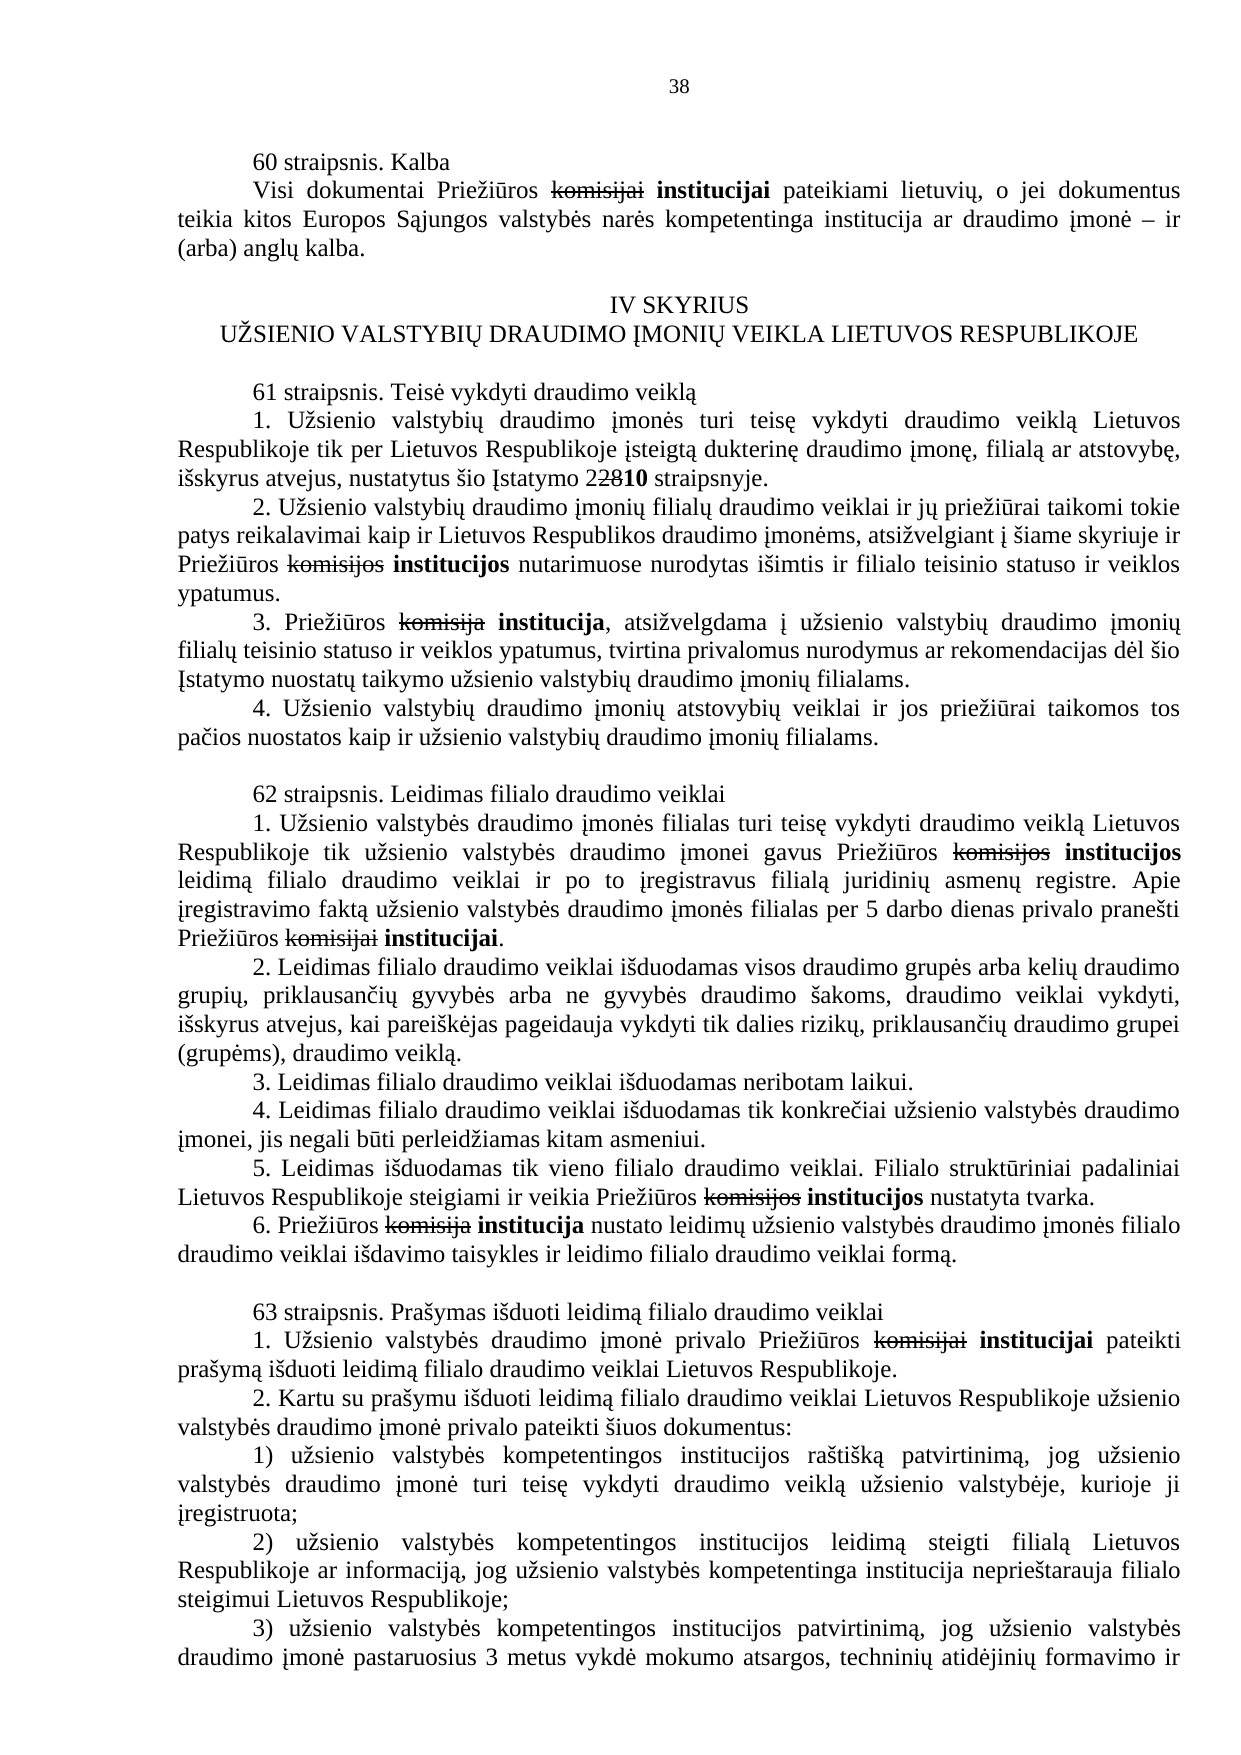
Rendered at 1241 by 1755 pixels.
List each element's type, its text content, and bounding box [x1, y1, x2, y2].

text 1. Užsienio valstybių draudimo įmonės turi teisę vykdyti draudimo veiklą Lietuvos Respublikoje tik per Lietuvos Respublikoje įsteigtą dukterinę draudimo įmonę, filialą ar atstovybę, išskyrus atvejus, nustatytus šio Įstatymo 22810 straipsnyje. [177, 406, 1181, 492]
text 3. Leidimas filialo draudimo veiklai išduodamas neribotam laikui. [177, 1067, 1181, 1096]
text 1. Užsienio valstybės draudimo įmonė privalo Priežiūros komisijai institucijai pateikti prašymą išduoti leidimą filialo draudimo veiklai Lietuvos Respublikoje. [177, 1326, 1181, 1383]
text 2. Kartu su prašymu išduoti leidimą filialo draudimo veiklai Lietuvos Respublikoje užsienio valstybės draudimo įmonė privalo pateikti šiuos dokumentus: [177, 1383, 1181, 1441]
text 2. Leidimas filialo draudimo veiklai išduodamas visos draudimo grupės arba kelių draudimo grupių, priklausančių gyvybės arba ne gyvybės draudimo šakoms, draudimo veiklai vykdyti, išskyrus atvejus, kai pareiškėjas pageidauja vykdyti tik dalies rizikų, priklausančių draudimo grupei (grupėms), draudimo veiklą. [177, 952, 1181, 1067]
text 2. Užsienio valstybių draudimo įmonių filialų draudimo veiklai ir jų priežiūrai taikomi tokie patys reikalavimai kaip ir Lietuvos Respublikos draudimo įmonėms, atsižvelgiant į šiame skyriuje ir Priežiūros komisijos institucijos nutarimuose nurodytas išimtis ir filialo teisinio statuso ir veiklos ypatumus. [177, 492, 1181, 607]
text Visi dokumentai Priežiūros komisijai institucijai pateikiami lietuvių, o jei dokumentus teikia kitos Europos Sąjungos valstybės narės kompetentinga institucija ar draudimo įmonė – ir (arba) anglų kalba. [177, 176, 1181, 262]
text 2) užsienio valstybės kompetentingos institucijos leidimą steigti filialą Lietuvos Respublikoje ar informaciją, jog užsienio valstybės kompetentinga institucija neprieštarauja filialo steigimui Lietuvos Respublikoje; [177, 1527, 1181, 1613]
subtitle 61 straipsnis. Teisė vykdyti draudimo veiklą [177, 377, 1181, 406]
text 1) užsienio valstybės kompetentingos institucijos raštišką patvirtinimą, jog užsienio valstybės draudimo įmonė turi teisę vykdyti draudimo veiklą užsienio valstybėje, kurioje ji įregistruota; [177, 1441, 1181, 1527]
text 4. Leidimas filialo draudimo veiklai išduodamas tik konkrečiai užsienio valstybės draudimo įmonei, jis negali būti perleidžiamas kitam asmeniui. [177, 1096, 1181, 1153]
text 3) užsienio valstybės kompetentingos institucijos patvirtinimą, jog užsienio valstybės draudimo įmonė pastaruosius 3 metus vykdė mokumo atsargos, techninių atidėjinių formavimo ir [177, 1613, 1181, 1671]
text 62 straipsnis. Leidimas filialo draudimo veiklai [177, 779, 1181, 808]
text 1. Užsienio valstybės draudimo įmonės filialas turi teisę vykdyti draudimo veiklą Lietuvos Respublikoje tik užsienio valstybės draudimo įmonei gavus Priežiūros komisijos institucijos leidimą filialo draudimo veiklai ir po to įregistravus filialą juridinių asmenų registre. Apie įregistravimo faktą užsienio valstybės draudimo įmonės filialas per 5 darbo dienas privalo pranešti Priežiūros komisijai institucijai. [177, 808, 1181, 952]
text 4. Užsienio valstybių draudimo įmonių atstovybių veiklai ir jos priežiūrai taikomos tos pačios nuostatos kaip ir užsienio valstybių draudimo įmonių filialams. [177, 693, 1181, 751]
subtitle 60 straipsnis. Kalba [177, 147, 1181, 176]
subtitle 63 straipsnis. Prašymas išduoti leidimą filialo draudimo veiklai [177, 1297, 1181, 1326]
text IV SKYRIUS [177, 291, 1181, 319]
text 5. Leidimas išduodamas tik vieno filialo draudimo veiklai. Filialo struktūriniai padaliniai Lietuvos Respublikoje steigiami ir veikia Priežiūros komisijos institucijos nustatyta tvarka. [177, 1153, 1181, 1211]
text 3. Priežiūros komisija institucija, atsižvelgdama į užsienio valstybių draudimo įmonių filialų teisinio statuso ir veiklos ypatumus, tvirtina privalomus nurodymus ar rekomendacijas dėl šio Įstatymo nuostatų taikymo užsienio valstybių draudimo įmonių filialams. [177, 607, 1181, 693]
text užsienio valstybių draudimo įmonių veikla LIETUVOS RESPUBLIKOJE [177, 319, 1181, 348]
text 6. Priežiūros komisija institucija nustato leidimų užsienio valstybės draudimo įmonės filialo draudimo veiklai išdavimo taisykles ir leidimo filialo draudimo veiklai formą. [177, 1211, 1181, 1268]
